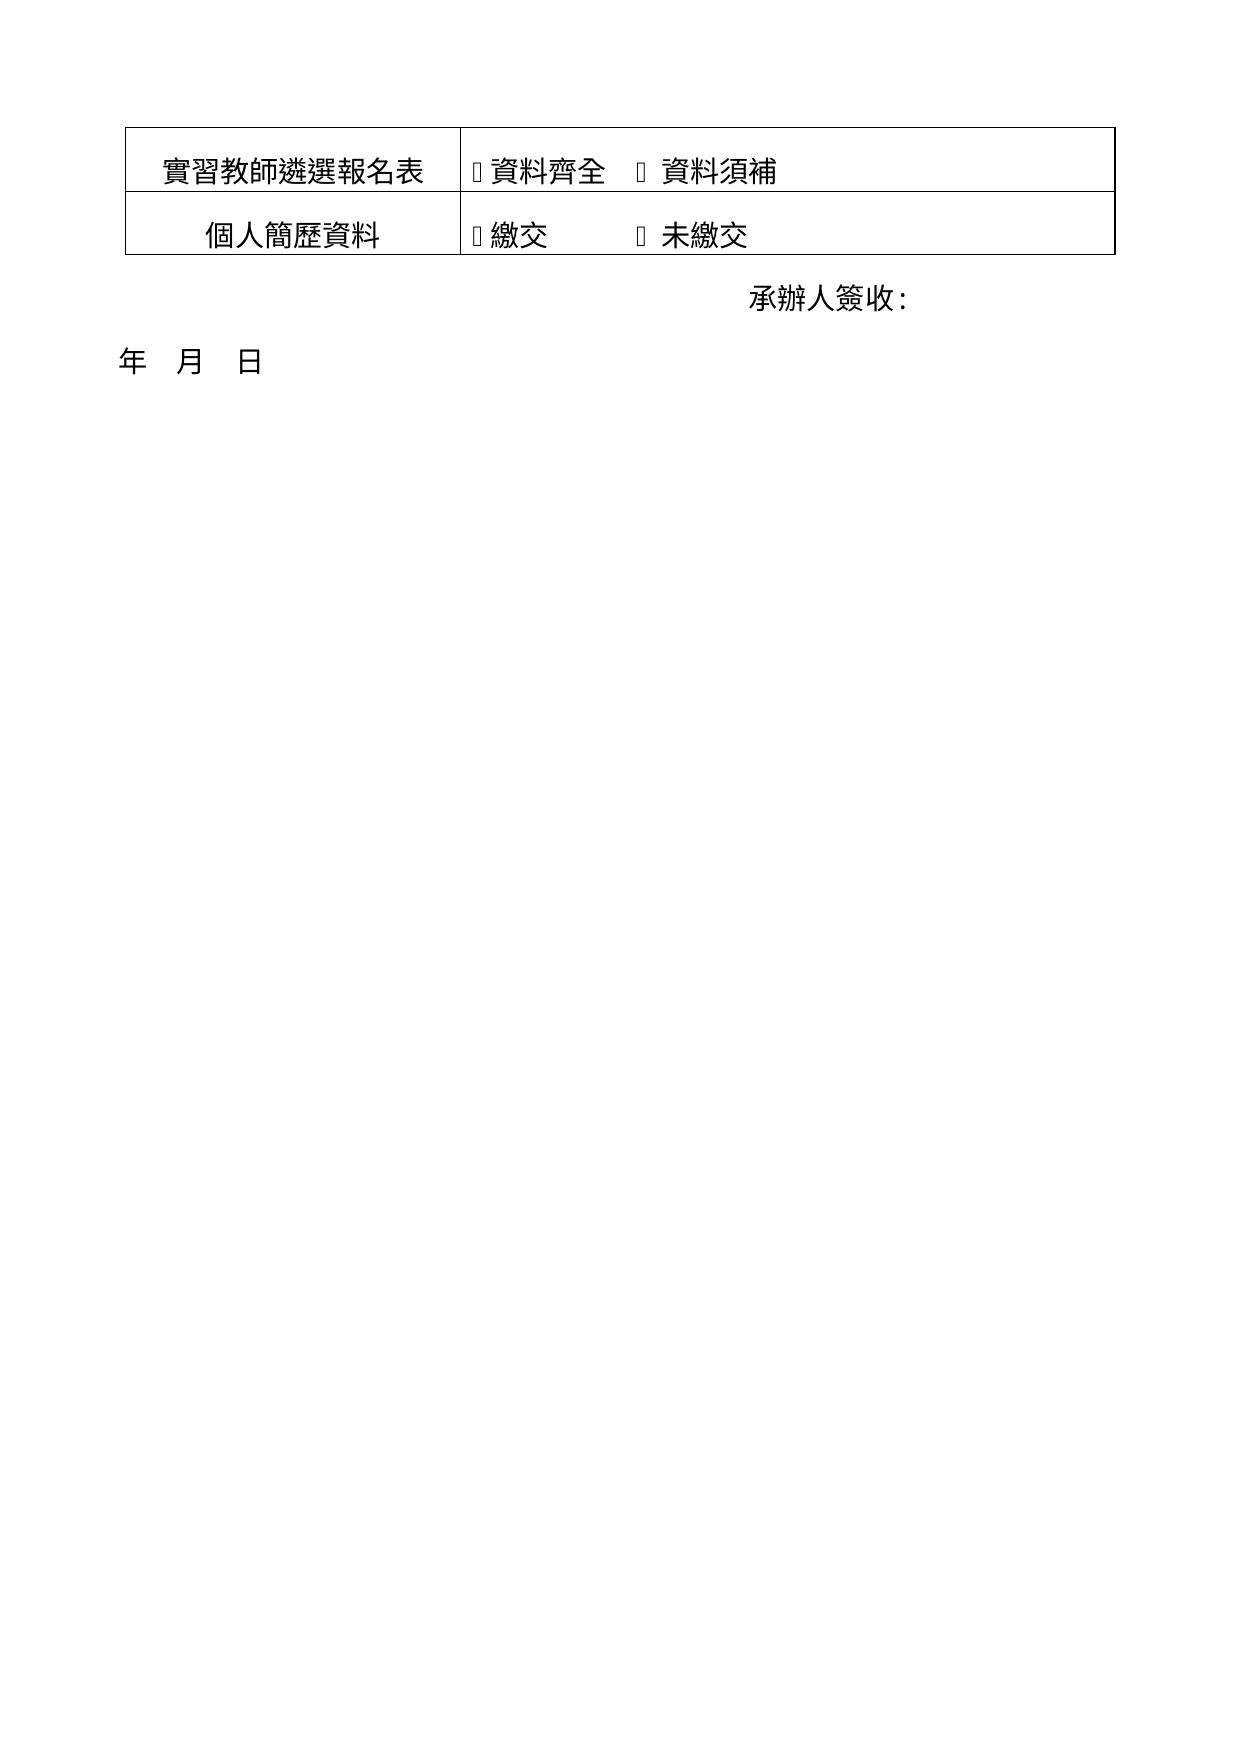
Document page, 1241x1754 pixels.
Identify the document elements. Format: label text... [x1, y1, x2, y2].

table_cell 個人簡歷資料 [126, 192, 460, 254]
table_header 實習教師遴選報名表 [126, 128, 460, 191]
table_cell  繳交  未繳交 [461, 192, 1114, 254]
text 承辦人簽收: 年 月 日 [118, 255, 1128, 380]
table_header  資料齊全  資料須補 [461, 128, 1114, 191]
